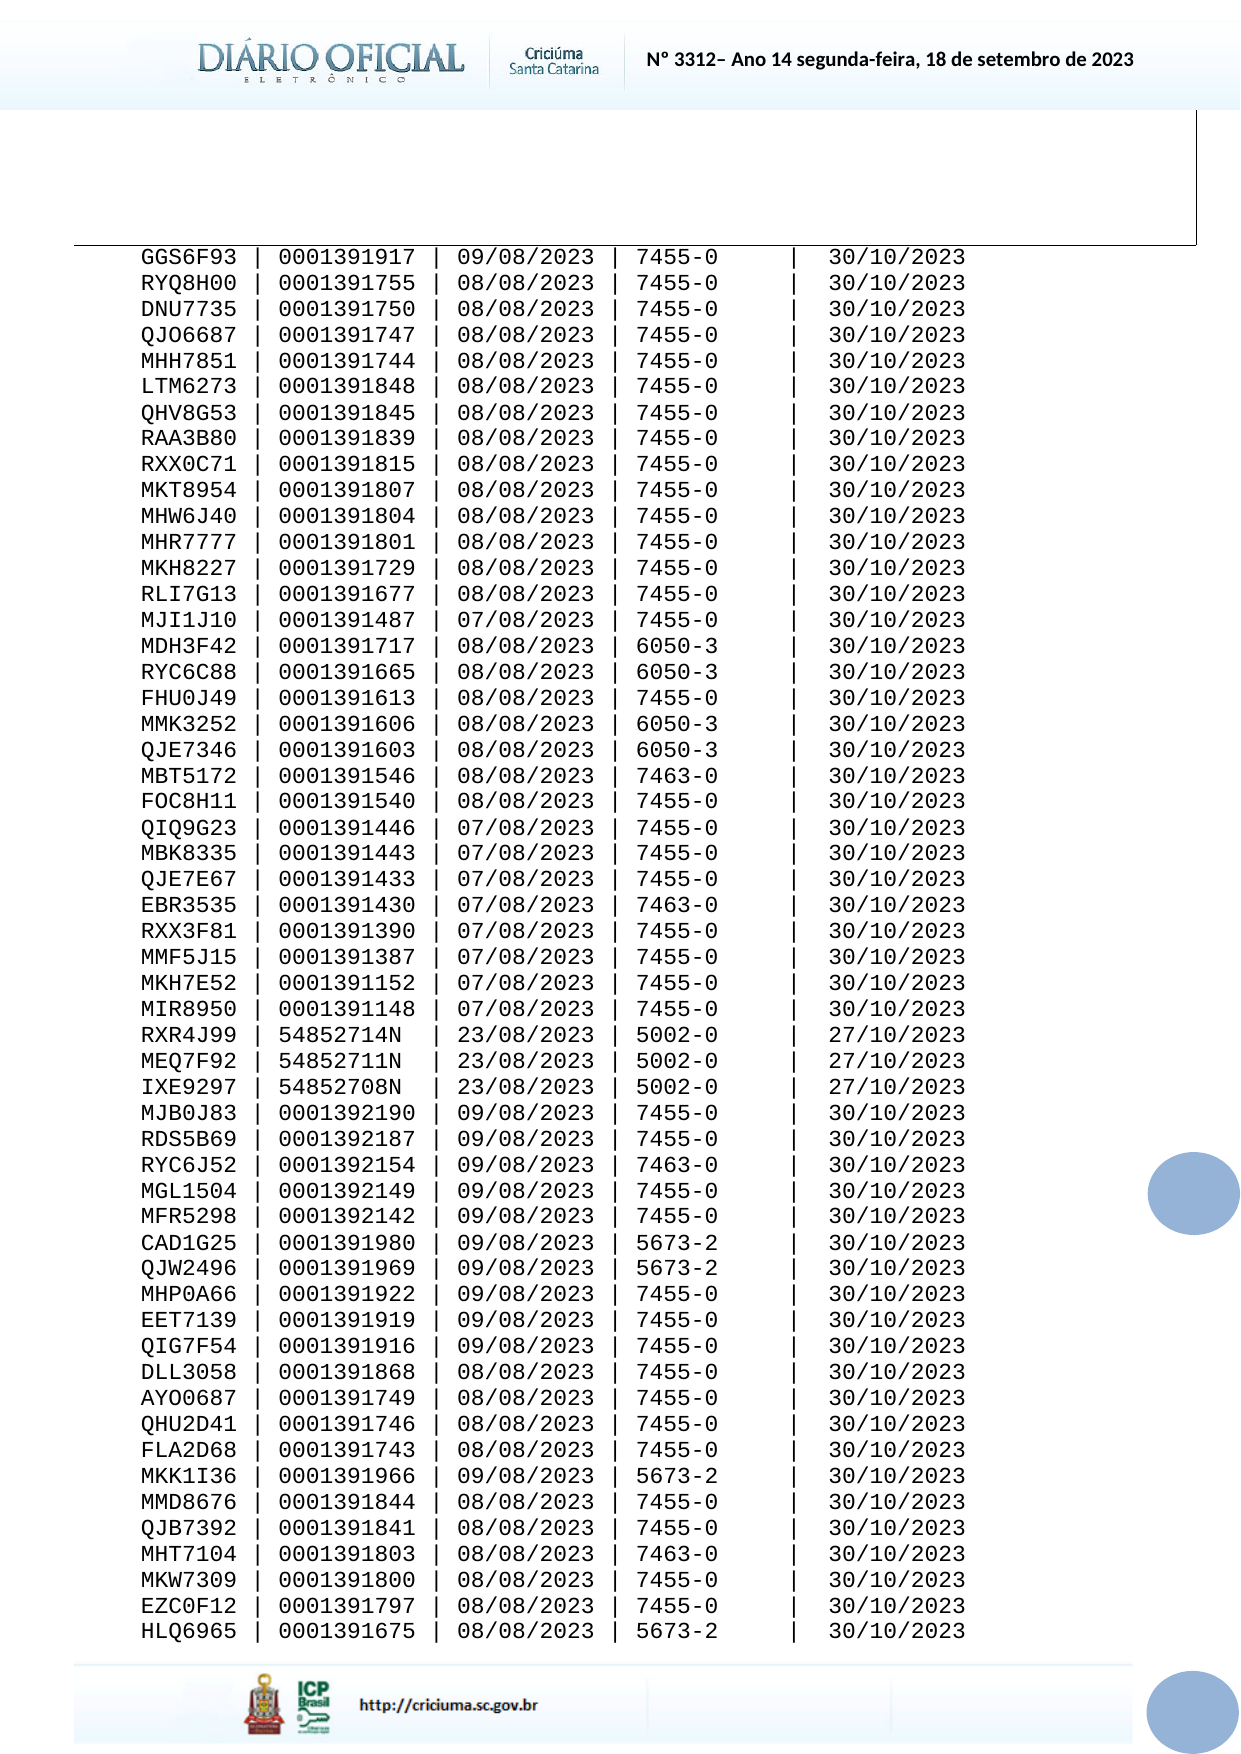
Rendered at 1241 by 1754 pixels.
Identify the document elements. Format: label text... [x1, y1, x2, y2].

text LTM6273 | 0001391848 | 08/08/2023 | 7455-0 | 30/10/2023 [44, 375, 1196, 401]
text RYC6J52 | 0001392154 | 09/08/2023 | 7463-0 | 30/10/2023 [44, 1153, 1180, 1179]
text QJB7392 | 0001391841 | 08/08/2023 | 7455-0 | 30/10/2023 [44, 1516, 1196, 1542]
text MDH3F42 | 0001391717 | 08/08/2023 | 6050-3 | 30/10/2023 [44, 634, 1196, 660]
text RYC6C88 | 0001391665 | 08/08/2023 | 6050-3 | 30/10/2023 [44, 660, 1196, 686]
text MKH7E52 | 0001391152 | 07/08/2023 | 7455-0 | 30/10/2023 [44, 971, 1196, 997]
text QJW2496 | 0001391969 | 09/08/2023 | 5673-2 | 30/10/2023 [44, 1257, 1196, 1283]
text AYO0687 | 0001391749 | 08/08/2023 | 7455-0 | 30/10/2023 [44, 1386, 1196, 1412]
text MJB0J83 | 0001392190 | 09/08/2023 | 7455-0 | 30/10/2023 [44, 1101, 1196, 1127]
text RXR4J99 | 54852714N | 23/08/2023 | 5002-0 | 27/10/2023 [44, 1023, 1196, 1049]
text RXX0C71 | 0001391815 | 08/08/2023 | 7455-0 | 30/10/2023 [44, 453, 1196, 479]
text MMD8676 | 0001391844 | 08/08/2023 | 7455-0 | 30/10/2023 [44, 1490, 1196, 1516]
text FOC8H11 | 0001391540 | 08/08/2023 | 7455-0 | 30/10/2023 [44, 790, 1196, 816]
text MKH8227 | 0001391729 | 08/08/2023 | 7455-0 | 30/10/2023 [44, 556, 1196, 582]
text MEQ7F92 | 54852711N | 23/08/2023 | 5002-0 | 27/10/2023 [44, 1049, 1196, 1075]
text QIQ9G23 | 0001391446 | 07/08/2023 | 7455-0 | 30/10/2023 [44, 816, 1196, 842]
text QJE7346 | 0001391603 | 08/08/2023 | 6050-3 | 30/10/2023 [44, 738, 1196, 764]
text RAA3B80 | 0001391839 | 08/08/2023 | 7455-0 | 30/10/2023 [44, 427, 1196, 453]
text GGS6F93 | 0001391917 | 09/08/2023 | 7455-0 | 30/10/2023 [44, 245, 1196, 271]
text MHH7851 | 0001391744 | 08/08/2023 | 7455-0 | 30/10/2023 [44, 349, 1196, 375]
text CAD1G25 | 0001391980 | 09/08/2023 | 5673-2 | 30/10/2023 [44, 1231, 1196, 1257]
text MFR5298 | 0001392142 | 09/08/2023 | 7455-0 | 30/10/2023 [44, 1205, 1171, 1231]
text MMK3252 | 0001391606 | 08/08/2023 | 6050-3 | 30/10/2023 [44, 712, 1196, 738]
text QHV8G53 | 0001391845 | 08/08/2023 | 7455-0 | 30/10/2023 [44, 401, 1196, 427]
text MKK1I36 | 0001391966 | 09/08/2023 | 5673-2 | 30/10/2023 [44, 1464, 1196, 1490]
text HLQ6965 | 0001391675 | 08/08/2023 | 5673-2 | 30/10/2023 [44, 1620, 1196, 1646]
text RDS5B69 | 0001392187 | 09/08/2023 | 7455-0 | 30/10/2023 [44, 1127, 1196, 1153]
text MMF5J15 | 0001391387 | 07/08/2023 | 7455-0 | 30/10/2023 [44, 946, 1196, 971]
text QJE7E67 | 0001391433 | 07/08/2023 | 7455-0 | 30/10/2023 [44, 868, 1196, 894]
text FHU0J49 | 0001391613 | 08/08/2023 | 7455-0 | 30/10/2023 [44, 686, 1196, 712]
text MGL1504 | 0001392149 | 09/08/2023 | 7455-0 | 30/10/2023 [44, 1179, 1150, 1205]
text MBK8335 | 0001391443 | 07/08/2023 | 7455-0 | 30/10/2023 [44, 842, 1196, 868]
text RLI7G13 | 0001391677 | 08/08/2023 | 7455-0 | 30/10/2023 [44, 582, 1196, 608]
text RYQ8H00 | 0001391755 | 08/08/2023 | 7455-0 | 30/10/2023 [44, 271, 1196, 297]
text MKW7309 | 0001391800 | 08/08/2023 | 7455-0 | 30/10/2023 [44, 1568, 1196, 1594]
text MHP0A66 | 0001391922 | 09/08/2023 | 7455-0 | 30/10/2023 [44, 1283, 1196, 1309]
text EZC0F12 | 0001391797 | 08/08/2023 | 7455-0 | 30/10/2023 [44, 1594, 1196, 1620]
text DLL3058 | 0001391868 | 08/08/2023 | 7455-0 | 30/10/2023 [44, 1361, 1196, 1386]
text MIR8950 | 0001391148 | 07/08/2023 | 7455-0 | 30/10/2023 [44, 997, 1196, 1023]
text MHW6J40 | 0001391804 | 08/08/2023 | 7455-0 | 30/10/2023 [44, 504, 1196, 531]
text EET7139 | 0001391919 | 09/08/2023 | 7455-0 | 30/10/2023 [44, 1309, 1196, 1334]
text MBT5172 | 0001391546 | 08/08/2023 | 7463-0 | 30/10/2023 [44, 764, 1196, 790]
text EBR3535 | 0001391430 | 07/08/2023 | 7463-0 | 30/10/2023 [44, 894, 1196, 919]
text QHU2D41 | 0001391746 | 08/08/2023 | 7455-0 | 30/10/2023 [44, 1412, 1196, 1438]
text QJO6687 | 0001391747 | 08/08/2023 | 7455-0 | 30/10/2023 [44, 323, 1196, 349]
text MHR7777 | 0001391801 | 08/08/2023 | 7455-0 | 30/10/2023 [44, 531, 1196, 556]
text MJI1J10 | 0001391487 | 07/08/2023 | 7455-0 | 30/10/2023 [44, 608, 1196, 634]
text DNU7735 | 0001391750 | 08/08/2023 | 7455-0 | 30/10/2023 [44, 297, 1196, 323]
text QIG7F54 | 0001391916 | 09/08/2023 | 7455-0 | 30/10/2023 [44, 1334, 1196, 1361]
text MKT8954 | 0001391807 | 08/08/2023 | 7455-0 | 30/10/2023 [44, 479, 1196, 504]
text RXX3F81 | 0001391390 | 07/08/2023 | 7455-0 | 30/10/2023 [44, 919, 1196, 946]
text MHT7104 | 0001391803 | 08/08/2023 | 7463-0 | 30/10/2023 [44, 1542, 1196, 1568]
text IXE9297 | 54852708N | 23/08/2023 | 5002-0 | 27/10/2023 [44, 1075, 1196, 1101]
text FLA2D68 | 0001391743 | 08/08/2023 | 7455-0 | 30/10/2023 [44, 1438, 1196, 1464]
